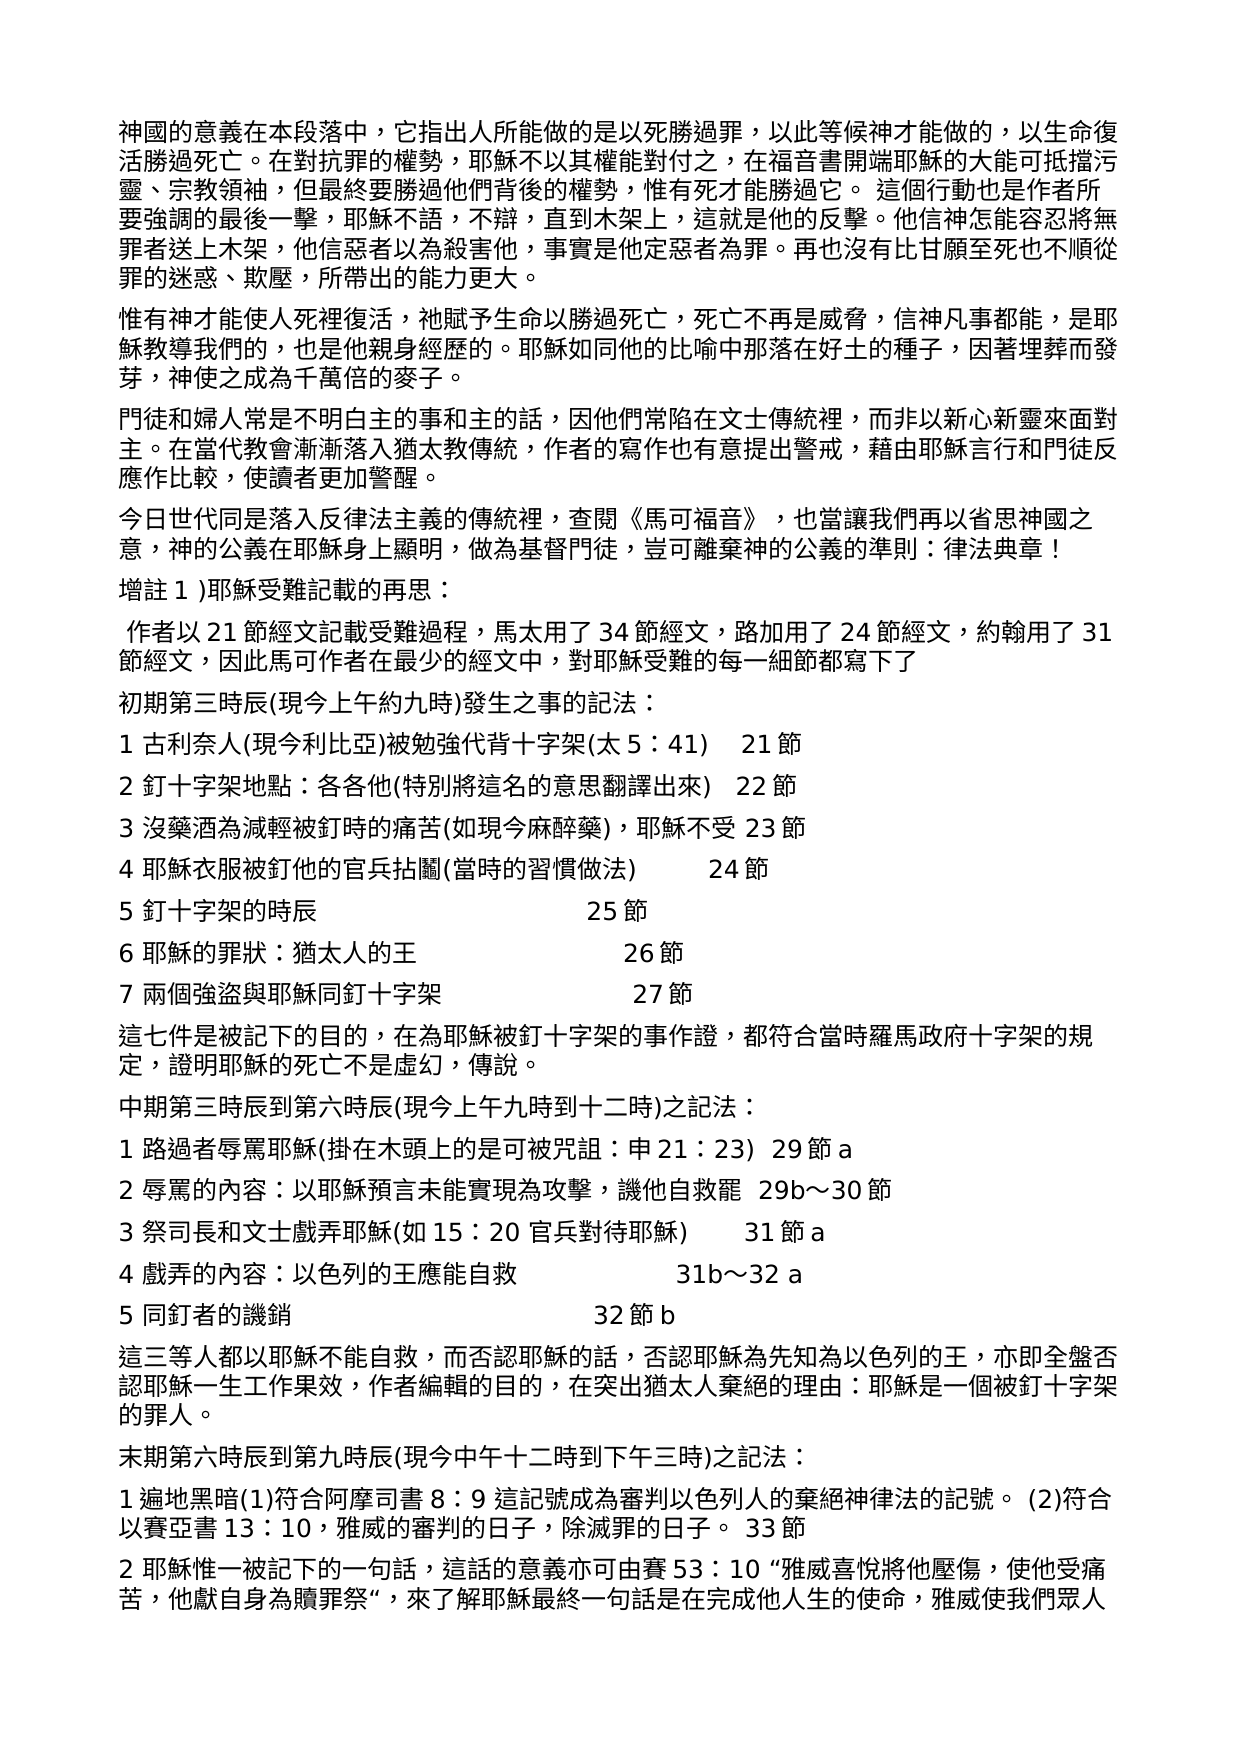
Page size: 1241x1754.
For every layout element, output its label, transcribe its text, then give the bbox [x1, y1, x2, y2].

text 2 辱罵的內容：以耶穌預言未能實現為攻擊，譏他自救罷 29b～30節 [118, 1176, 1122, 1206]
text 4 耶穌衣服被釘他的官兵拈鬮(當時的習慣做法) 24節 [118, 856, 1122, 885]
text 5 釘十字架的時辰 25節 [118, 897, 1122, 926]
text 3 沒藥酒為減輕被釘時的痛苦(如現今麻醉藥)，耶穌不受 23節 [118, 814, 1122, 843]
text 3 祭司長和文士戲弄耶穌(如15：20 官兵對待耶穌) 31節a [118, 1218, 1122, 1247]
text 神國的意義在本段落中，它指出人所能做的是以死勝過罪，以此等候神才能做的，以生命復活勝過死亡。在對抗罪的權勢，耶穌不以其權能對付之，在福音書開端耶穌的大能可抵擋污靈、宗教領袖，但最終要勝過他們背後的權勢，惟有死才能勝過它。 這個行動也是作者所要強調的最後一擊，耶穌不語，不辯，直到木架上，這就是他的反擊。他信神怎能容忍將無罪者送上木架，他信惡者以為殺害他，事實是他定惡者為罪。再也沒有比甘願至死也不順從罪的迷惑、欺壓，所帶出的能力更大。 [118, 118, 1122, 293]
text 作者以21節經文記載受難過程，馬太用了34節經文，路加用了24節經文，約翰用了31節經文，因此馬可作者在最少的經文中，對耶穌受難的每一細節都寫下了 [118, 618, 1122, 676]
text 增註1 )耶穌受難記載的再思： [118, 576, 1122, 606]
text 4 戲弄的內容：以色列的王應能自救 31b～32 a [118, 1260, 1122, 1289]
text 5 同釘者的譏銷 32節b [118, 1301, 1122, 1331]
text 1 古利奈人(現今利比亞)被勉強代背十字架(太5：41) 21節 [118, 731, 1122, 760]
text 初期第三時辰(現今上午約九時)發生之事的記法： [118, 689, 1122, 718]
text 這七件是被記下的目的，在為耶穌被釘十字架的事作證，都符合當時羅馬政府十字架的規定，證明耶穌的死亡不是虛幻，傳說。 [118, 1022, 1122, 1081]
text 2 釘十字架地點：各各他(特別將這名的意思翻譯出來) 22節 [118, 772, 1122, 801]
text 這三等人都以耶穌不能自救，而否認耶穌的話，否認耶穌為先知為以色列的王，亦即全盤否認耶穌一生工作果效，作者編輯的目的，在突出猶太人棄絕的理由：耶穌是一個被釘十字架的罪人。 [118, 1343, 1122, 1431]
text 今日世代同是落入反律法主義的傳統裡，查閱《馬可福音》，也當讓我們再以省思神國之意，神的公義在耶穌身上顯明，做為基督門徒，豈可離棄神的公義的準則：律法典章！ [118, 506, 1122, 564]
text 1遍地黑暗(1)符合阿摩司書8：9 這記號成為審判以色列人的棄絕神律法的記號。 (2)符合以賽亞書13：10，雅威的審判的日子，除滅罪的日子。 33節 [118, 1485, 1122, 1543]
text 門徒和婦人常是不明白主的事和主的話，因他們常陷在文士傳統裡，而非以新心新靈來面對主。在當代教會漸漸落入猶太教傳統，作者的寫作也有意提出警戒，藉由耶穌言行和門徒反應作比較，使讀者更加警醒。 [118, 406, 1122, 493]
text 2 耶穌惟一被記下的一句話，這話的意義亦可由賽53：10 “雅威喜悅將他壓傷，使他受痛苦，他獻自身為贖罪祭“，來了解耶穌最終一句話是在完成他人生的使命，雅威使我們眾人 [118, 1556, 1122, 1614]
text 6 耶穌的罪狀：猶太人的王 26節 [118, 939, 1122, 968]
text 中期第三時辰到第六時辰(現今上午九時到十二時)之記法： [118, 1093, 1122, 1122]
text 1 路過者辱罵耶穌(掛在木頭上的是可被咒詛：申21：23) 29節a [118, 1135, 1122, 1164]
text 惟有神才能使人死裡復活，祂賦予生命以勝過死亡，死亡不再是威脅，信神凡事都能，是耶穌教導我們的，也是他親身經歷的。耶穌如同他的比喻中那落在好土的種子，因著埋葬而發芽，神使之成為千萬倍的麥子。 [118, 306, 1122, 393]
text 7 兩個強盜與耶穌同釘十字架 27節 [118, 981, 1122, 1010]
text 末期第六時辰到第九時辰(現今中午十二時到下午三時)之記法： [118, 1443, 1122, 1472]
